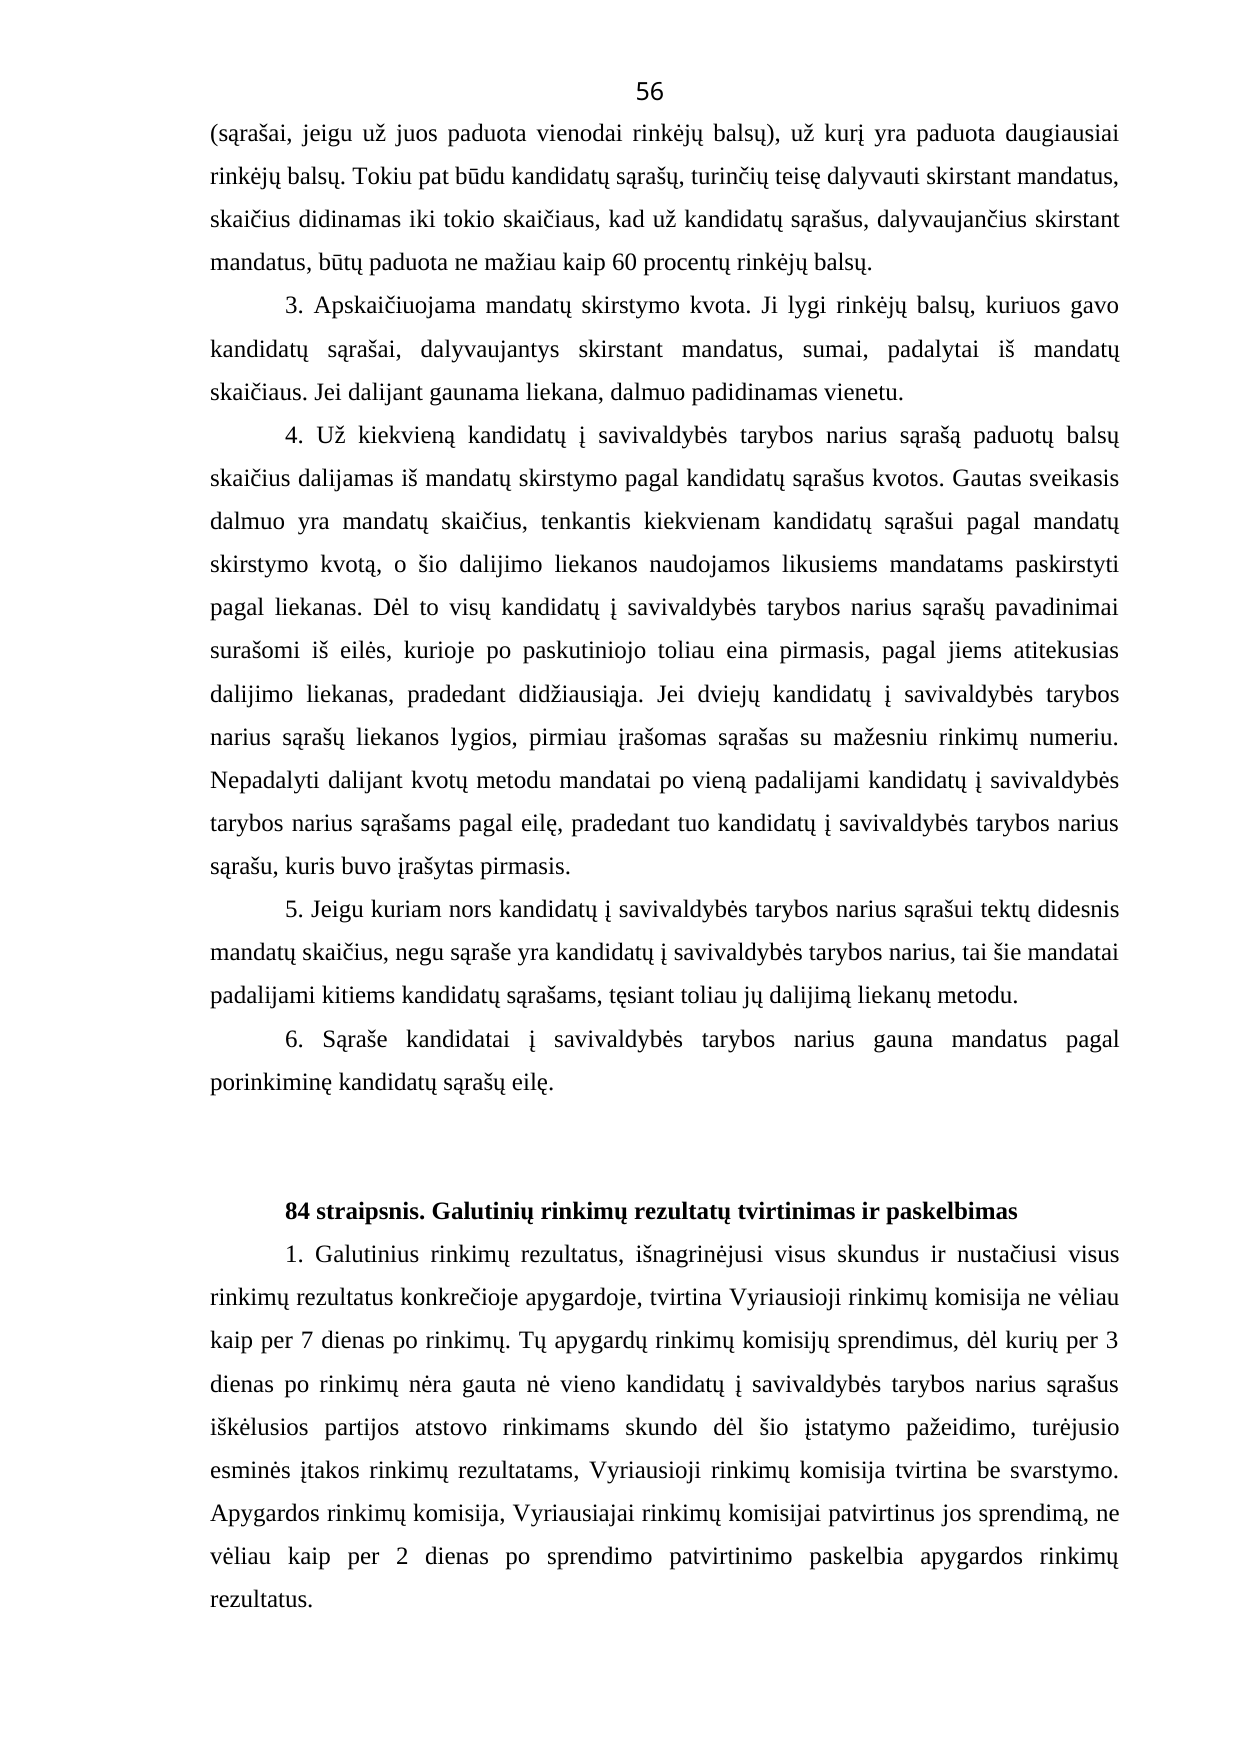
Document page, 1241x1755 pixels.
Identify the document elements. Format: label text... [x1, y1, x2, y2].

text 1. Galutinius rinkimų rezultatus, išnagrinėjusi visus skundus ir nustačiusi visus rinkimų rezultatus konkrečioje apygardoje, tvirtina Vyriausioji rinkimų komisija ne vėliau kaip per 7 dienas po rinkimų. Tų apygardų rinkimų komisijų sprendimus, dėl kurių per 3 dienas po rinkimų nėra gauta nė vieno kandidatų į savivaldybės tarybos narius sąrašus iškėlusios partijos atstovo rinkimams skundo dėl šio įstatymo pažeidimo, turėjusio esminės įtakos rinkimų rezultatams, Vyriausioji rinkimų komisija tvirtina be svarstymo. Apygardos rinkimų komisija, Vyriausiajai rinkimų komisijai patvirtinus jos sprendimą, ne vėliau kaip per 2 dienas po sprendimo patvirtinimo paskelbia apygardos rinkimų rezultatus. [210, 1239, 1120, 1613]
text 3. Apskaičiuojama mandatų skirstymo kvota. Ji lygi rinkėjų balsų, kuriuos gavo kandidatų sąrašai, dalyvaujantys skirstant mandatus, sumai, padalytai iš mandatų skaičiaus. Jei dalijant gaunama liekana, dalmuo padidinamas vienetu. [210, 291, 1120, 406]
text 5. Jeigu kuriam nors kandidatų į savivaldybės tarybos narius sąrašui tektų didesnis mandatų skaičius, negu sąraše yra kandidatų į savivaldybės tarybos narius, tai šie mandatai padalijami kitiems kandidatų sąrašams, tęsiant toliau jų dalijimą liekanų metodu. [210, 894, 1120, 1009]
text (sąrašai, jeigu už juos paduota vienodai rinkėjų balsų), už kurį yra paduota daugiausiai rinkėjų balsų. Tokiu pat būdu kandidatų sąrašų, turinčių teisę dalyvauti skirstant mandatus, skaičius didinamas iki tokio skaičiaus, kad už kandidatų sąrašus, dalyvaujančius skirstant mandatus, būtų paduota ne mažiau kaip 60 procentų rinkėjų balsų. [210, 118, 1120, 276]
text 4. Už kiekvieną kandidatų į savivaldybės tarybos narius sąrašą paduotų balsų skaičius dalijamas iš mandatų skirstymo pagal kandidatų sąrašus kvotos. Gautas sveikasis dalmuo yra mandatų skaičius, tenkantis kiekvienam kandidatų sąrašui pagal mandatų skirstymo kvotą, o šio dalijimo liekanos naudojamos likusiems mandatams paskirstyti pagal liekanas. Dėl to visų kandidatų į savivaldybės tarybos narius sąrašų pavadinimai surašomi iš eilės, kurioje po paskutiniojo toliau eina pirmasis, pagal jiems atitekusias dalijimo liekanas, pradedant didžiausiąja. Jei dviejų kandidatų į savivaldybės tarybos narius sąrašų liekanos lygios, pirmiau įrašomas sąrašas su mažesniu rinkimų numeriu. Nepadalyti dalijant kvotų metodu mandatai po vieną padalijami kandidatų į savivaldybės tarybos narius sąrašams pagal eilę, pradedant tuo kandidatų į savivaldybės tarybos narius sąrašu, kuris buvo įrašytas pirmasis. [210, 420, 1120, 880]
text 6. Sąraše kandidatai į savivaldybės tarybos narius gauna mandatus pagal porinkiminę kandidatų sąrašų eilę. [210, 1024, 1120, 1096]
text 84 straipsnis. Galutinių rinkimų rezultatų tvirtinimas ir paskelbimas [210, 1196, 1120, 1225]
